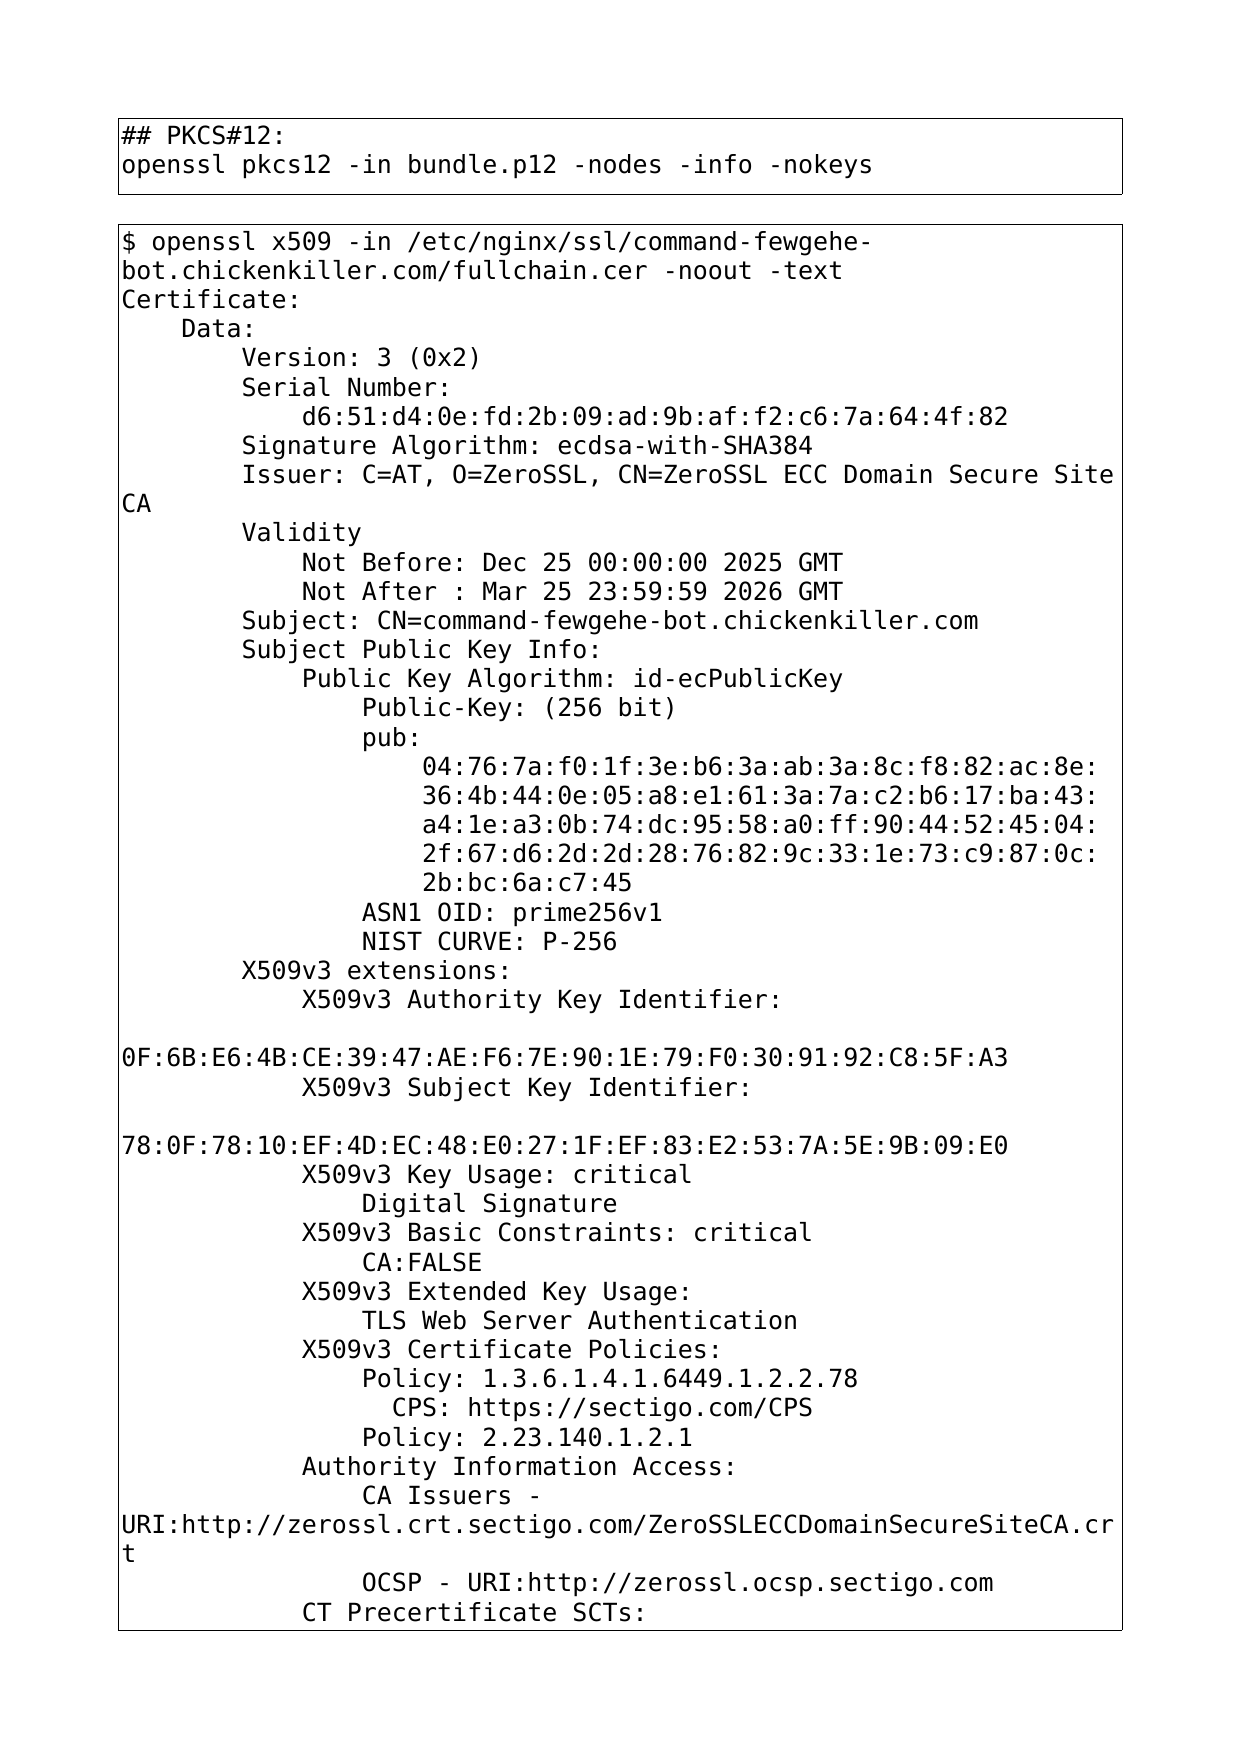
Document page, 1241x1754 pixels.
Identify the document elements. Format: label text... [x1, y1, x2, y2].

table_header ## PKCS#12: openssl pkcs12 -in bundle.p12 -nodes -info -nokeys [119, 119, 1122, 194]
table_header $ openssl x509 -in /etc/nginx/ssl/command-fewgehe-bot.chickenkiller.com/fullchain.cer -noout -text Certificate: Data: Version: 3 (0x2) Serial Number: d6:51:d4:0e:fd:2b:09:ad:9b:af:f2:c6:7a:64:4f:82 Signature Algorithm: ecdsa-with-SHA384 Issuer: C=AT, O=ZeroSSL, CN=ZeroSSL ECC Domain Secure Site CA Validity Not Before: Dec 25 00:00:00 2025 GMT Not After : Mar 25 23:59:59 2026 GMT Subject: CN=command-fewgehe-bot.chickenkiller.com Subject Public Key Info: Public Key Algorithm: id-ecPublicKey Public-Key: (256 bit) pub: 04:76:7a:f0:1f:3e:b6:3a:ab:3a:8c:f8:82:ac:8e: 36:4b:44:0e:05:a8:e1:61:3a:7a:c2:b6:17:ba:43: a4:1e:a3:0b:74:dc:95:58:a0:ff:90:44:52:45:04: 2f:67:d6:2d:2d:28:76:82:9c:33:1e:73:c9:87:0c: 2b:bc:6a:c7:45 ASN1 OID: prime256v1 NIST CURVE: P-256 X509v3 extensions: X509v3 Authority Key Identifier: 0F:6B:E6:4B:CE:39:47:AE:F6:7E:90:1E:79:F0:30:91:92:C8:5F:A3 X509v3 Subject Key Identifier: 78:0F:78:10:EF:4D:EC:48:E0:27:1F:EF:83:E2:53:7A:5E:9B:09:E0 X509v3 Key Usage: critical Digital Signature X509v3 Basic Constraints: critical CA:FALSE X509v3 Extended Key Usage: TLS Web Server Authentication X509v3 Certificate Policies: Policy: 1.3.6.1.4.1.6449.1.2.2.78 CPS: https://sectigo.com/CPS Policy: 2.23.140.1.2.1 Authority Information Access: CA Issuers - URI:http://zerossl.crt.sectigo.com/ZeroSSLECCDomainSecureSiteCA.crt OCSP - URI:http://zerossl.ocsp.sectigo.com CT Precertificate SCTs: [119, 225, 1122, 1630]
